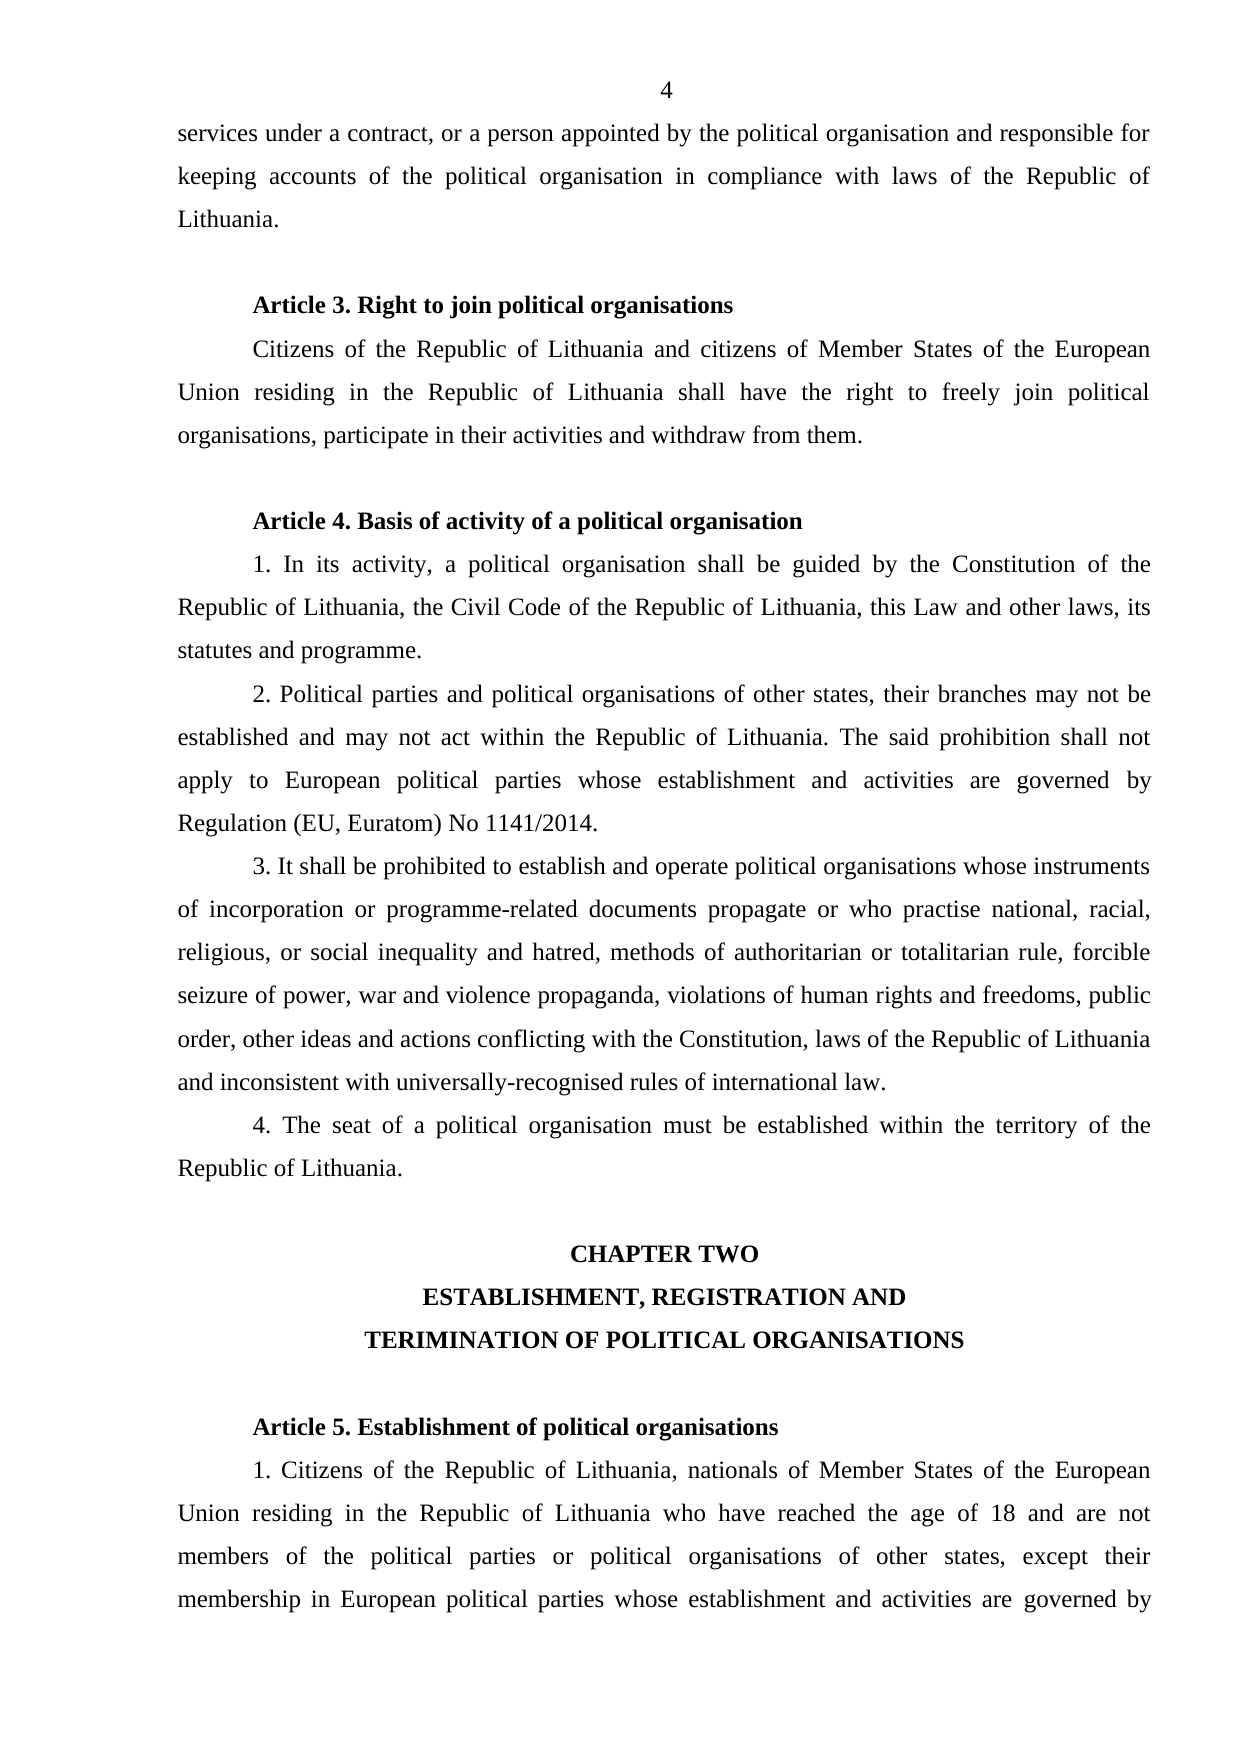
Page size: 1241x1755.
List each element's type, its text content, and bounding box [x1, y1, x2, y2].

text 1. Citizens of the Republic of Lithuania, nationals of Member States of the European Union residing in the Republic of Lithuania who have reached the age of 18 and are not members of the political parties or political organisations of other states, except their membership in European political parties whose establishment and activities are governed by [177, 1455, 1152, 1613]
text Article 4. Basis of activity of a political organisation [177, 506, 1152, 535]
text TERIMINATION OF POLITICAL ORGANISATIONS [177, 1326, 1152, 1354]
text Citizens of the Republic of Lithuania and citizens of Member States of the European Union residing in the Republic of Lithuania shall have the right to freely join political organisations, participate in their activities and withdraw from them. [177, 334, 1152, 449]
text Article 3. Right to join political organisations [177, 291, 1152, 319]
text ESTABLISHMENT, REGISTRATION AND [177, 1282, 1152, 1311]
text 2. Political parties and political organisations of other states, their branches may not be established and may not act within the Republic of Lithuania. The said prohibition shall not apply to European political parties whose establishment and activities are governed by Regulation (EU, Euratom) No 1141/2014. [177, 679, 1152, 837]
text 1. In its activity, a political organisation shall be guided by the Constitution of the Republic of Lithuania, the Civil Code of the Republic of Lithuania, this Law and other laws, its statutes and programme. [177, 549, 1152, 664]
text 3. It shall be prohibited to establish and operate political organisations whose instruments of incorporation or programme-related documents propagate or who practise national, racial, religious, or social inequality and hatred, methods of authoritarian or totalitarian rule, forcible seizure of power, war and violence propaganda, violations of human rights and freedoms, public order, other ideas and actions conflicting with the Constitution, laws of the Republic of Lithuania and inconsistent with universally-recognised rules of international law. [177, 851, 1152, 1096]
text Article 5. Establishment of political organisations [177, 1412, 1152, 1441]
text services under a contract, or a person appointed by the political organisation and responsible for keeping accounts of the political organisation in compliance with laws of the Republic of Lithuania. [177, 118, 1152, 233]
text CHAPTER TWO [177, 1239, 1152, 1268]
text 4. The seat of a political organisation must be established within the territory of the Republic of Lithuania. [177, 1110, 1152, 1182]
